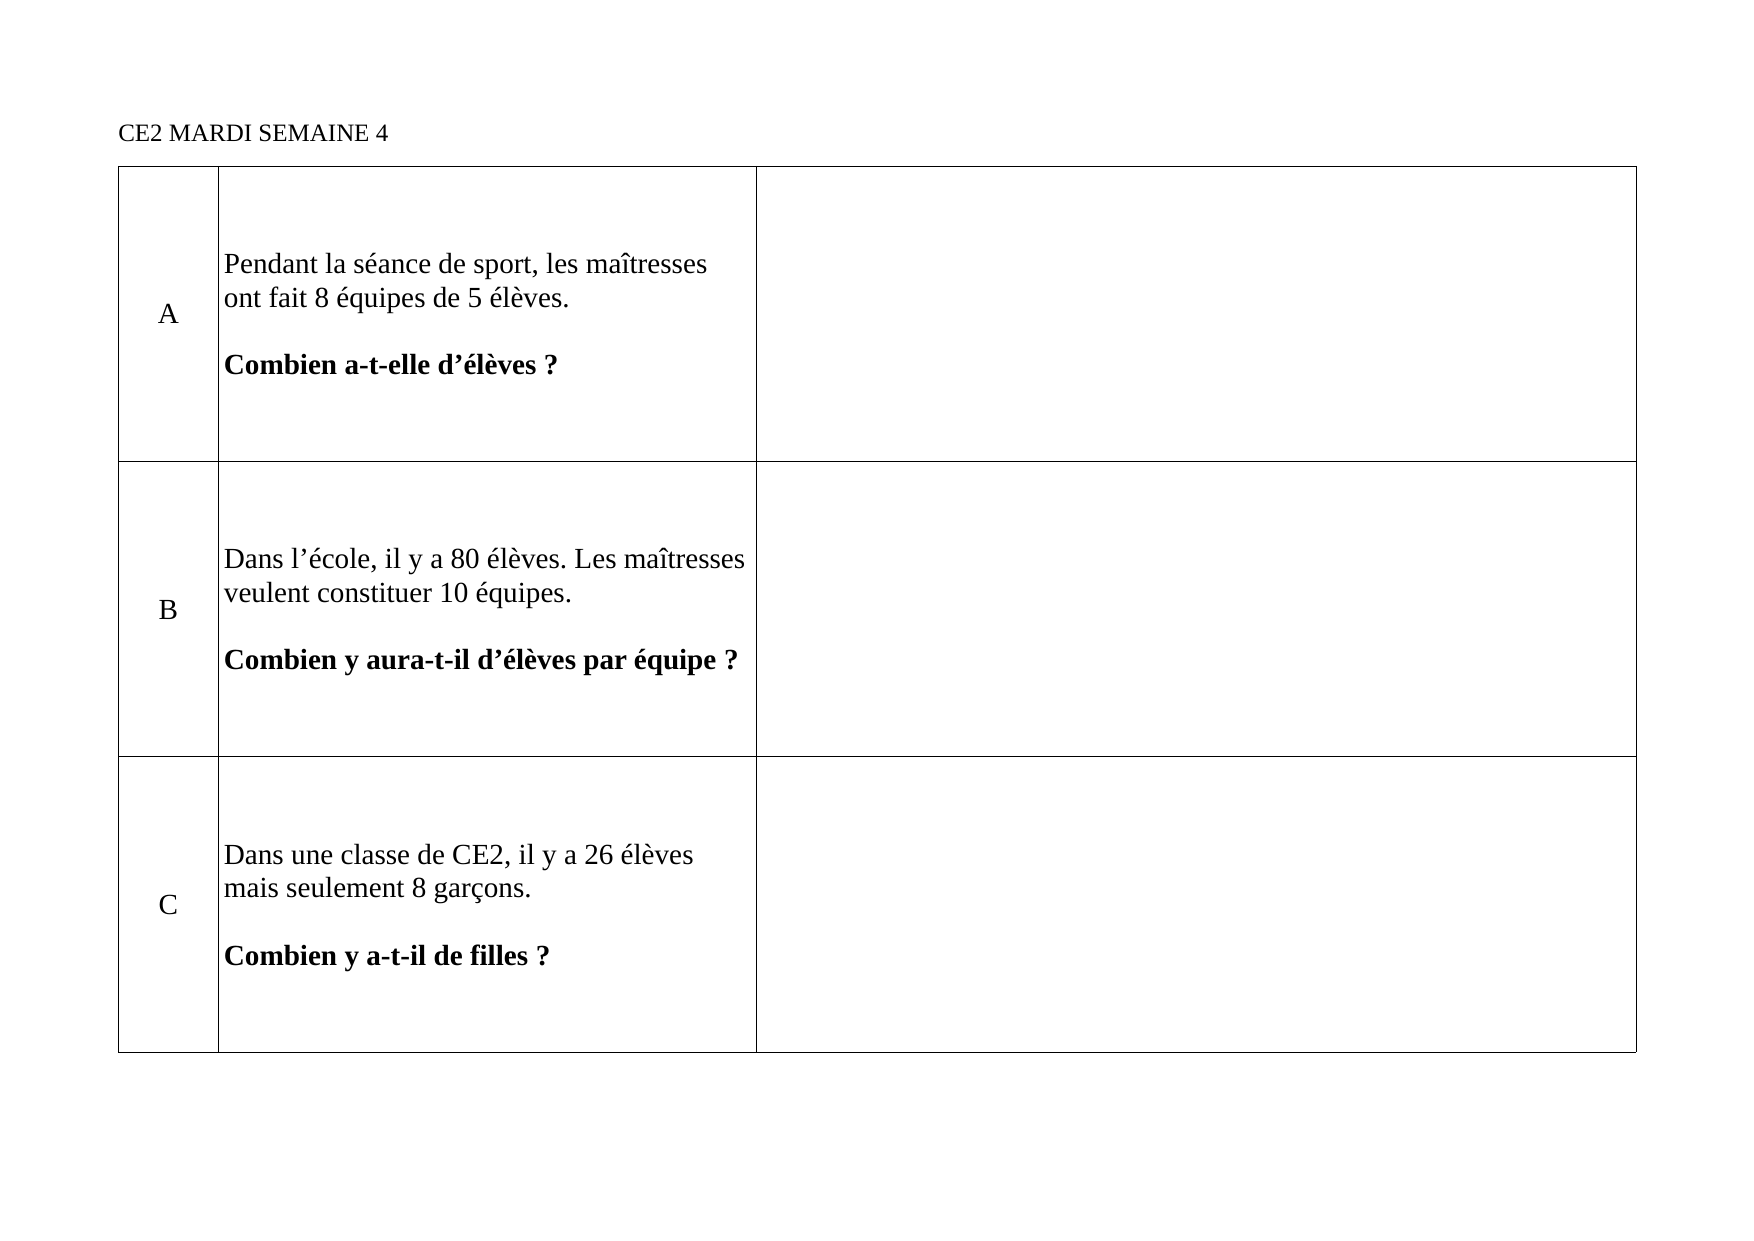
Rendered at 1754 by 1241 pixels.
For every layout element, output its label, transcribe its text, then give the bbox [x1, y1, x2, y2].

table_cell C [119, 757, 218, 1052]
table_header A [119, 167, 218, 461]
table_cell [757, 757, 1636, 1052]
table_cell [757, 462, 1636, 756]
text CE2 MARDI SEMAINE 4 [118, 118, 1636, 147]
table_cell Dans l’école, il y a 80 élèves. Les maîtresses veulent constituer 10 équipes. Combien y aura-t-il d’élèves par équipe ? [219, 462, 756, 756]
table_cell Dans une classe de CE2, il y a 26 élèves mais seulement 8 garçons. Combien y a-t-il de filles ? [219, 757, 756, 1052]
table_header Pendant la séance de sport, les maîtresses ont fait 8 équipes de 5 élèves. Combien a-t-elle d’élèves ? [219, 167, 756, 461]
table_cell B [119, 462, 218, 756]
table_header [757, 167, 1636, 461]
